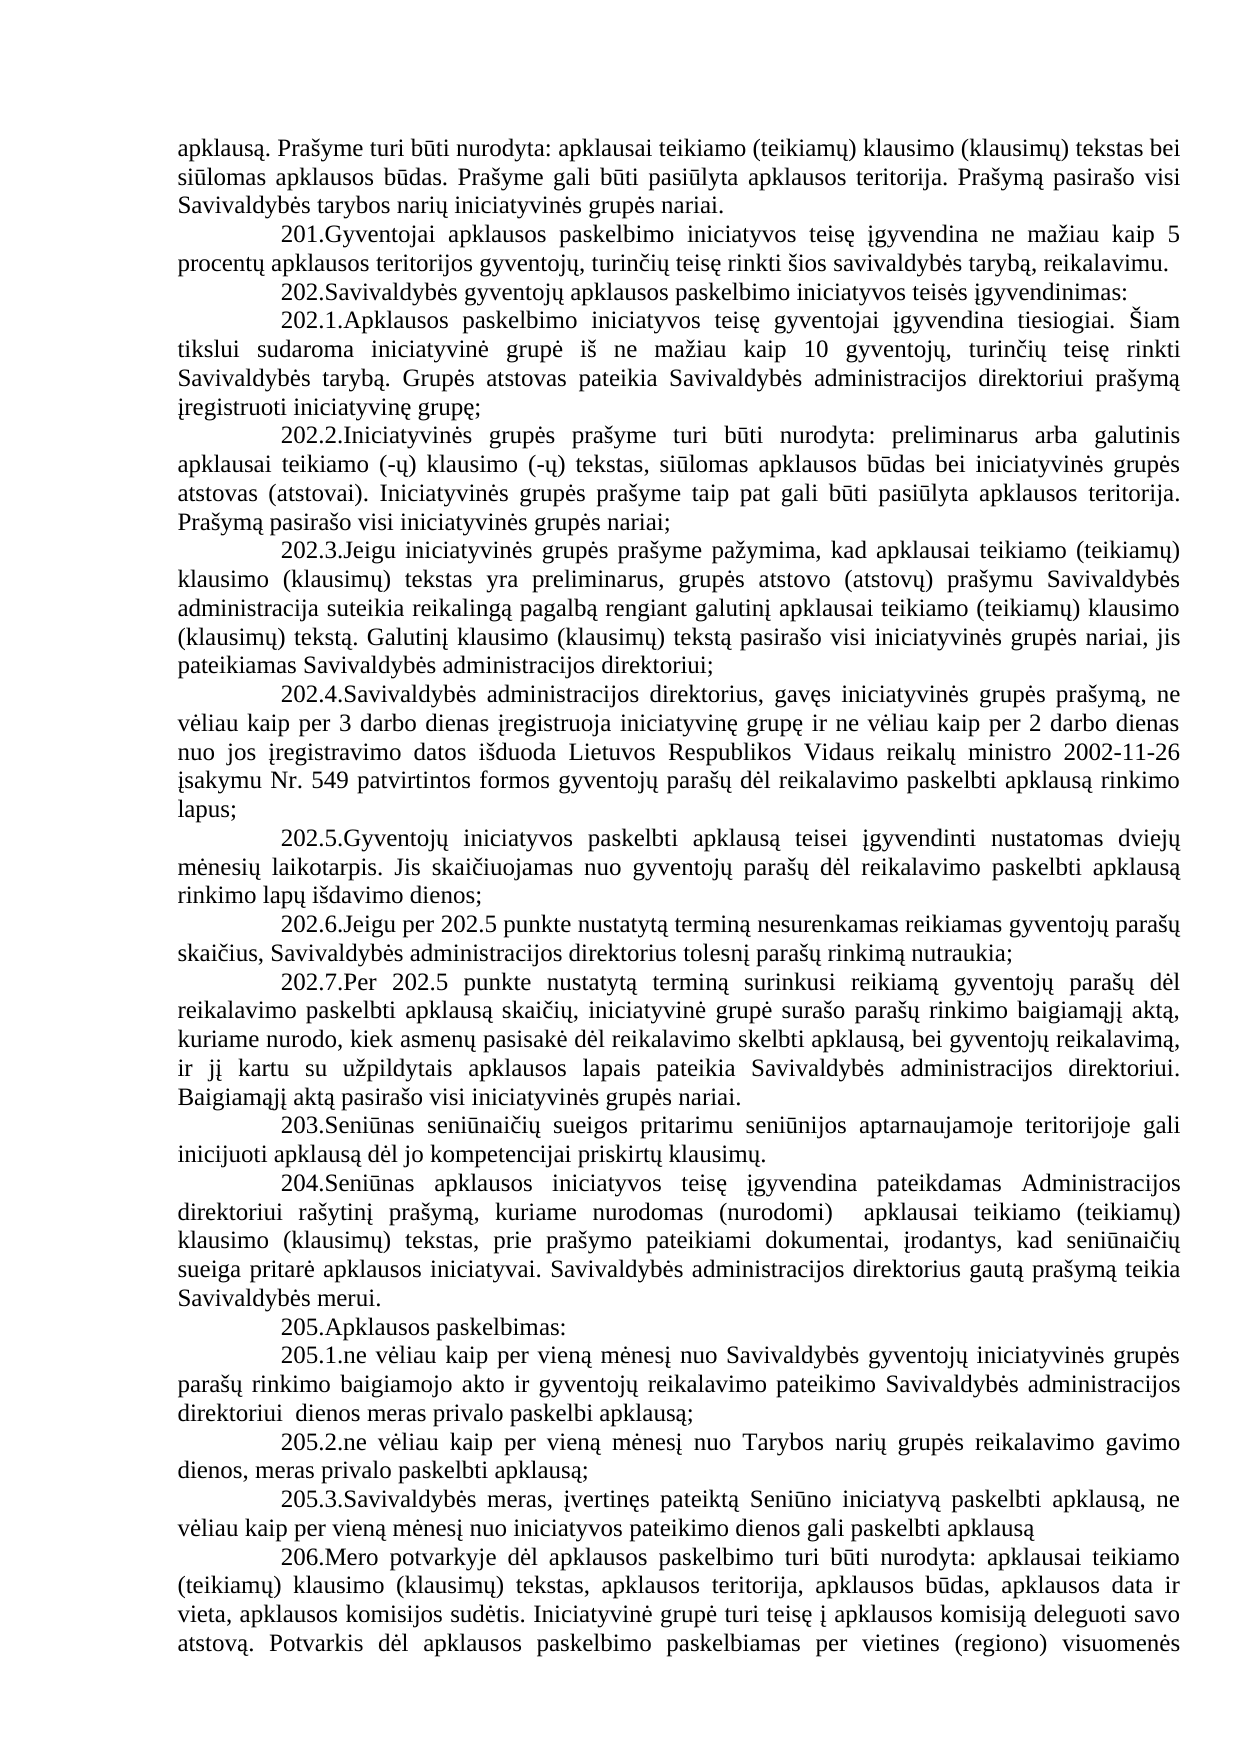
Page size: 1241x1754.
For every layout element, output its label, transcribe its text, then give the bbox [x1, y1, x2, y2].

text 202.2.Iniciatyvinės grupės prašyme turi būti nurodyta: preliminarus arba galutinis apklausai teikiamo (-ų) klausimo (-ų) tekstas, siūlomas apklausos būdas bei iniciatyvinės grupės atstovas (atstovai). Iniciatyvinės grupės prašyme taip pat gali būti pasiūlyta apklausos teritorija. Prašymą pasirašo visi iniciatyvinės grupės nariai; [177, 420, 1181, 535]
text 202.3.Jeigu iniciatyvinės grupės prašyme pažymima, kad apklausai teikiamo (teikiamų) klausimo (klausimų) tekstas yra preliminarus, grupės atstovo (atstovų) prašymu Savivaldybės administracija suteikia reikalingą pagalbą rengiant galutinį apklausai teikiamo (teikiamų) klausimo (klausimų) tekstą. Galutinį klausimo (klausimų) tekstą pasirašo visi iniciatyvinės grupės nariai, jis pateikiamas Savivaldybės administracijos direktoriui; [177, 535, 1181, 679]
text 206.Mero potvarkyje dėl apklausos paskelbimo turi būti nurodyta: apklausai teikiamo (teikiamų) klausimo (klausimų) tekstas, apklausos teritorija, apklausos būdas, apklausos data ir vieta, apklausos komisijos sudėtis. Iniciatyvinė grupė turi teisę į apklausos komisiją deleguoti savo atstovą. Potvarkis dėl apklausos paskelbimo paskelbiamas per vietines (regiono) visuomenės [177, 1542, 1181, 1657]
text 201.Gyventojai apklausos paskelbimo iniciatyvos teisę įgyvendina ne mažiau kaip 5 procentų apklausos teritorijos gyventojų, turinčių teisę rinkti šios savivaldybės tarybą, reikalavimu. [177, 219, 1181, 277]
text 202.6.Jeigu per 202.5 punkte nustatytą terminą nesurenkamas reikiamas gyventojų parašų skaičius, Savivaldybės administracijos direktorius tolesnį parašų rinkimą nutraukia; [177, 909, 1181, 967]
text 202.4.Savivaldybės administracijos direktorius, gavęs iniciatyvinės grupės prašymą, ne vėliau kaip per 3 darbo dienas įregistruoja iniciatyvinę grupę ir ne vėliau kaip per 2 darbo dienas nuo jos įregistravimo datos išduoda Lietuvos Respublikos Vidaus reikalų ministro 2002-11-26 įsakymu Nr. 549 patvirtintos formos gyventojų parašų dėl reikalavimo paskelbti apklausą rinkimo lapus; [177, 679, 1181, 823]
text 204.Seniūnas apklausos iniciatyvos teisę įgyvendina pateikdamas Administracijos direktoriui rašytinį prašymą, kuriame nurodomas (nurodomi) apklausai teikiamo (teikiamų) klausimo (klausimų) tekstas, prie prašymo pateikiami dokumentai, įrodantys, kad seniūnaičių sueiga pritarė apklausos iniciatyvai. Savivaldybės administracijos direktorius gautą prašymą teikia Savivaldybės merui. [177, 1168, 1181, 1312]
text 205.3.Savivaldybės meras, įvertinęs pateiktą Seniūno iniciatyvą paskelbti apklausą, ne vėliau kaip per vieną mėnesį nuo iniciatyvos pateikimo dienos gali paskelbti apklausą [177, 1484, 1181, 1542]
text 202.1.Apklausos paskelbimo iniciatyvos teisę gyventojai įgyvendina tiesiogiai. Šiam tikslui sudaroma iniciatyvinė grupė iš ne mažiau kaip 10 gyventojų, turinčių teisę rinkti Savivaldybės tarybą. Grupės atstovas pateikia Savivaldybės administracijos direktoriui prašymą įregistruoti iniciatyvinę grupę; [177, 305, 1181, 420]
text 202.Savivaldybės gyventojų apklausos paskelbimo iniciatyvos teisės įgyvendinimas: [177, 277, 1181, 305]
text 205.2.ne vėliau kaip per vieną mėnesį nuo Tarybos narių grupės reikalavimo gavimo dienos, meras privalo paskelbti apklausą; [177, 1427, 1181, 1484]
text 203.Seniūnas seniūnaičių sueigos pritarimu seniūnijos aptarnaujamoje teritorijoje gali inicijuoti apklausą dėl jo kompetencijai priskirtų klausimų. [177, 1110, 1181, 1168]
text 202.5.Gyventojų iniciatyvos paskelbti apklausą teisei įgyvendinti nustatomas dviejų mėnesių laikotarpis. Jis skaičiuojamas nuo gyventojų parašų dėl reikalavimo paskelbti apklausą rinkimo lapų išdavimo dienos; [177, 823, 1181, 909]
text 205.1.ne vėliau kaip per vieną mėnesį nuo Savivaldybės gyventojų iniciatyvinės grupės parašų rinkimo baigiamojo akto ir gyventojų reikalavimo pateikimo Savivaldybės administracijos direktoriui dienos meras privalo paskelbi apklausą; [177, 1340, 1181, 1427]
text 202.7.Per 202.5 punkte nustatytą terminą surinkusi reikiamą gyventojų parašų dėl reikalavimo paskelbti apklausą skaičių, iniciatyvinė grupė surašo parašų rinkimo baigiamąjį aktą, kuriame nurodo, kiek asmenų pasisakė dėl reikalavimo skelbti apklausą, bei gyventojų reikalavimą, ir jį kartu su užpildytais apklausos lapais pateikia Savivaldybės administracijos direktoriui. Baigiamąjį aktą pasirašo visi iniciatyvinės grupės nariai. [177, 967, 1181, 1110]
text apklausą. Prašyme turi būti nurodyta: apklausai teikiamo (teikiamų) klausimo (klausimų) tekstas bei siūlomas apklausos būdas. Prašyme gali būti pasiūlyta apklausos teritorija. Prašymą pasirašo visi Savivaldybės tarybos narių iniciatyvinės grupės nariai. [177, 133, 1181, 219]
text 205.Apklausos paskelbimas: [177, 1312, 1181, 1340]
